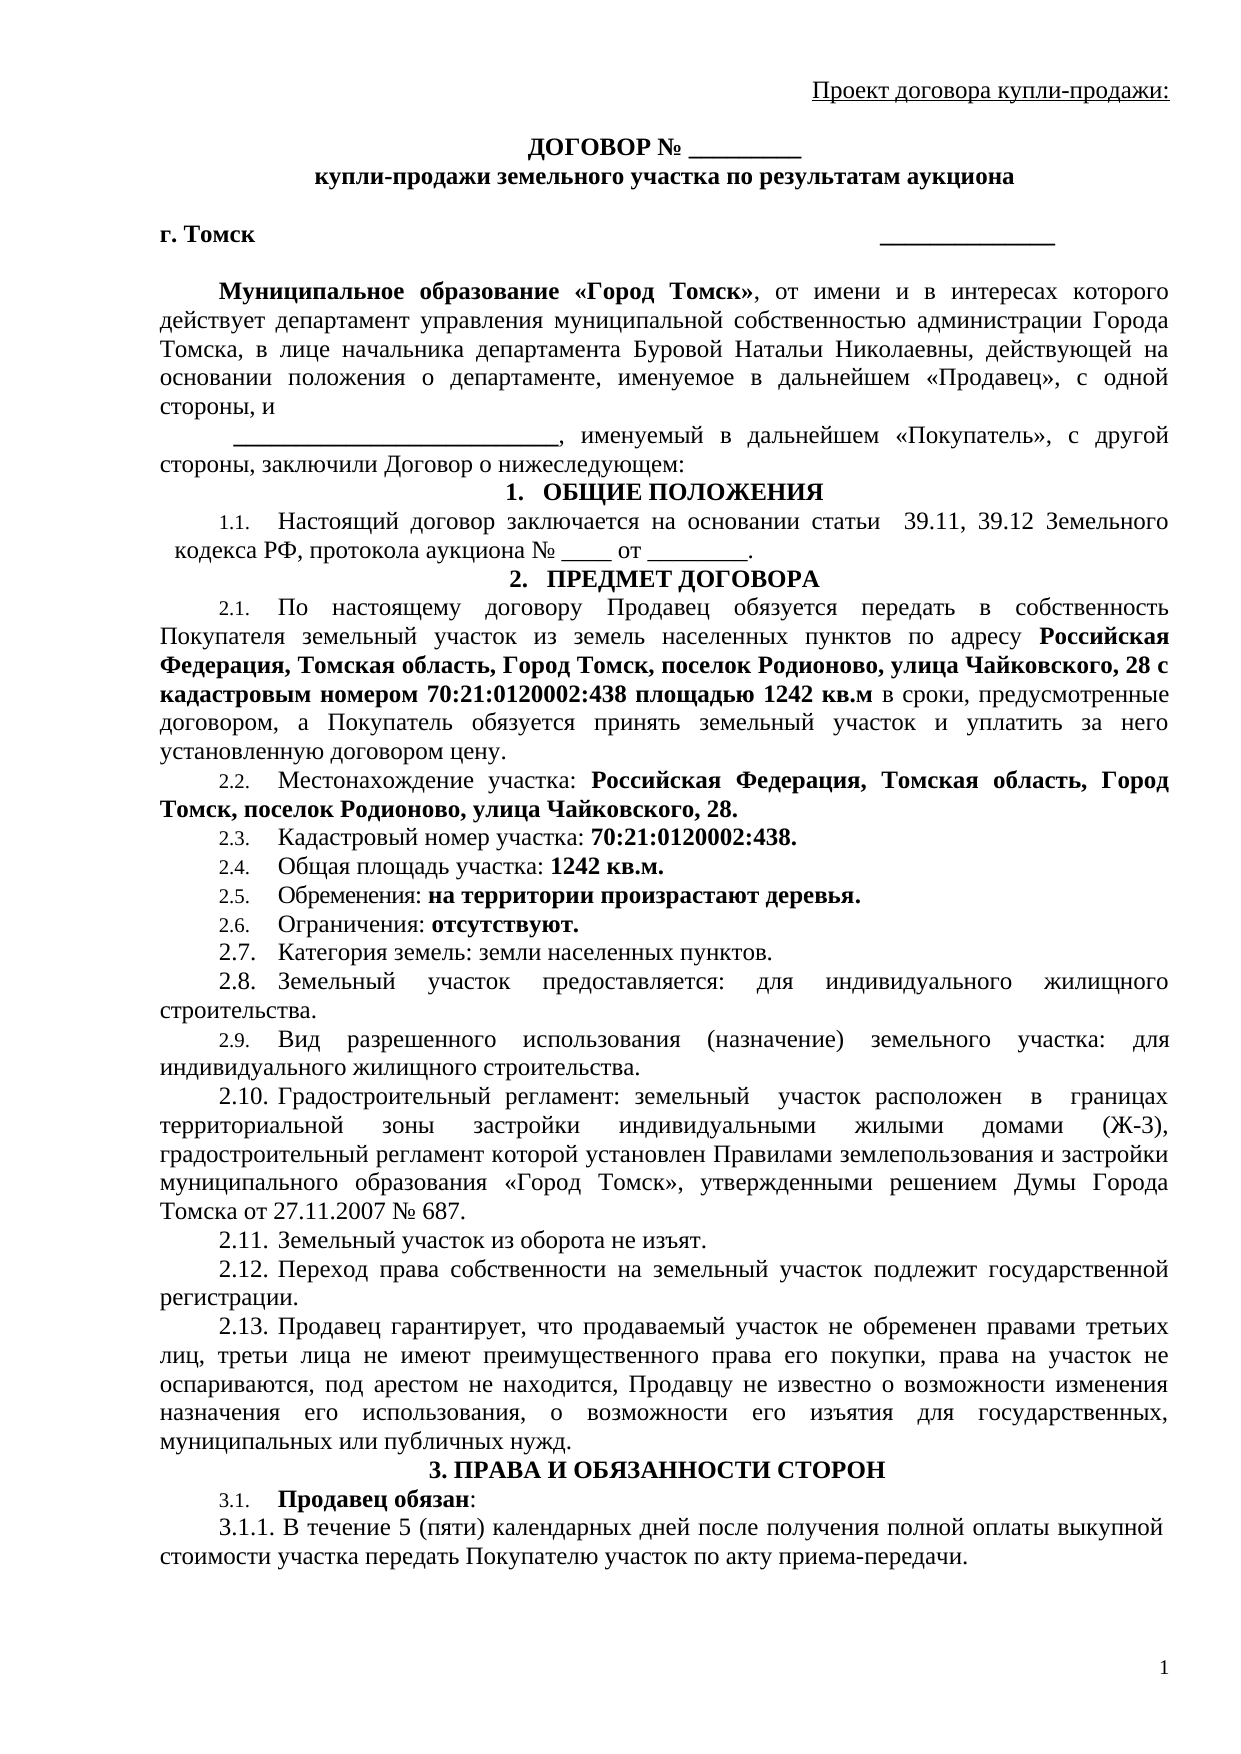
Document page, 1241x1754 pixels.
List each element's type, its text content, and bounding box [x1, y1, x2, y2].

text 3. ПРАВА И ОБЯЗАННОСТИ СТОРОН [145, 1455, 1169, 1484]
list Кадастровый номер участка: 70:21:0120002:438. [159, 822, 1169, 851]
list Продавец обязан: [159, 1484, 1169, 1512]
list Переход права собственности на земельный участок подлежит государственной регистрации. [159, 1254, 1169, 1311]
list По настоящему договору Продавец обязуется передать в собственность Покупателя земельный участок из земель населенных пунктов по адресу Российская Федерация, Томская область, Город Томск, поселок Родионово, улица Чайковского, 28 с кадастровым номером 70:21:0120002:438 площадью 1242 кв.м в сроки, предусмотренные договором, а Покупатель обязуется принять земельный участок и уплатить за него установленную договором цену. [159, 592, 1169, 765]
list Настоящий договор заключается на основании статьи 39.11, 39.12 Земельного кодекса РФ, протокола аукциона № ____ от ________. [174, 506, 1169, 564]
list Категория земель: земли населенных пунктов. [159, 937, 1169, 966]
list ОБЩИЕ ПОЛОЖЕНИЯ [159, 477, 1169, 506]
text __________________________, именуемый в дальнейшем «Покупатель», с другой стороны, заключили Договор о нижеследующем: [159, 420, 1169, 477]
list Обременения: на территории произрастают деревья. [159, 880, 1169, 909]
text Муниципальное образование «Город Томск», от имени и в интересах которого действует департамент управления муниципальной собственностью администрации Города Томска, в лице начальника департамента Буровой Натальи Николаевны, действующей на основании положения о департаменте, именуемое в дальнейшем «Продавец», с одной стороны, и [159, 276, 1169, 420]
list Местонахождение участка: Российская Федерация, Томская область, Город Томск, поселок Родионово, улица Чайковского, 28. [159, 765, 1169, 822]
text г. Томск ______________ [159, 219, 1169, 247]
text Проект договора купли-продажи: [159, 75, 1169, 104]
list Земельный участок предоставляется: для индивидуального жилищного строительства. [159, 966, 1169, 1024]
text ДОГОВОР № _________ [159, 132, 1169, 161]
list Земельный участок из оборота не изъят. [159, 1225, 1169, 1254]
list Общая площадь участка: 1242 кв.м. [159, 851, 1169, 880]
list ПРЕДМЕТ ДОГОВОРА [159, 564, 1169, 592]
text купли-продажи земельного участка по результатам аукциона [159, 161, 1169, 190]
list Вид разрешенного использования (назначение) земельного участка: для индивидуального жилищного строительства. [159, 1024, 1169, 1081]
list Ограничения: отсутствуют. [159, 909, 1169, 937]
list Продавец гарантирует, что продаваемый участок не обременен правами третьих лиц, третьи лица не имеют преимущественного права его покупки, права на участок не оспариваются, под арестом не находится, Продавцу не известно о возможности изменения назначения его использования, о возможности его изъятия для государственных, муниципальных или публичных нужд. [159, 1311, 1169, 1455]
text 3.1.1. В течение 5 (пяти) календарных дней после получения полной оплаты выкупной стоимости участка передать Покупателю участок по акту приема-передачи. [159, 1512, 1165, 1570]
list Градостроительный регламент: земельный участок расположен в границах территориальной зоны застройки индивидуальными жилыми домами (Ж-3), градостроительный регламент которой установлен Правилами землепользования и застройки муниципального образования «Город Томск», утвержденными решением Думы Города Томска от 27.11.2007 № 687. [159, 1081, 1169, 1225]
